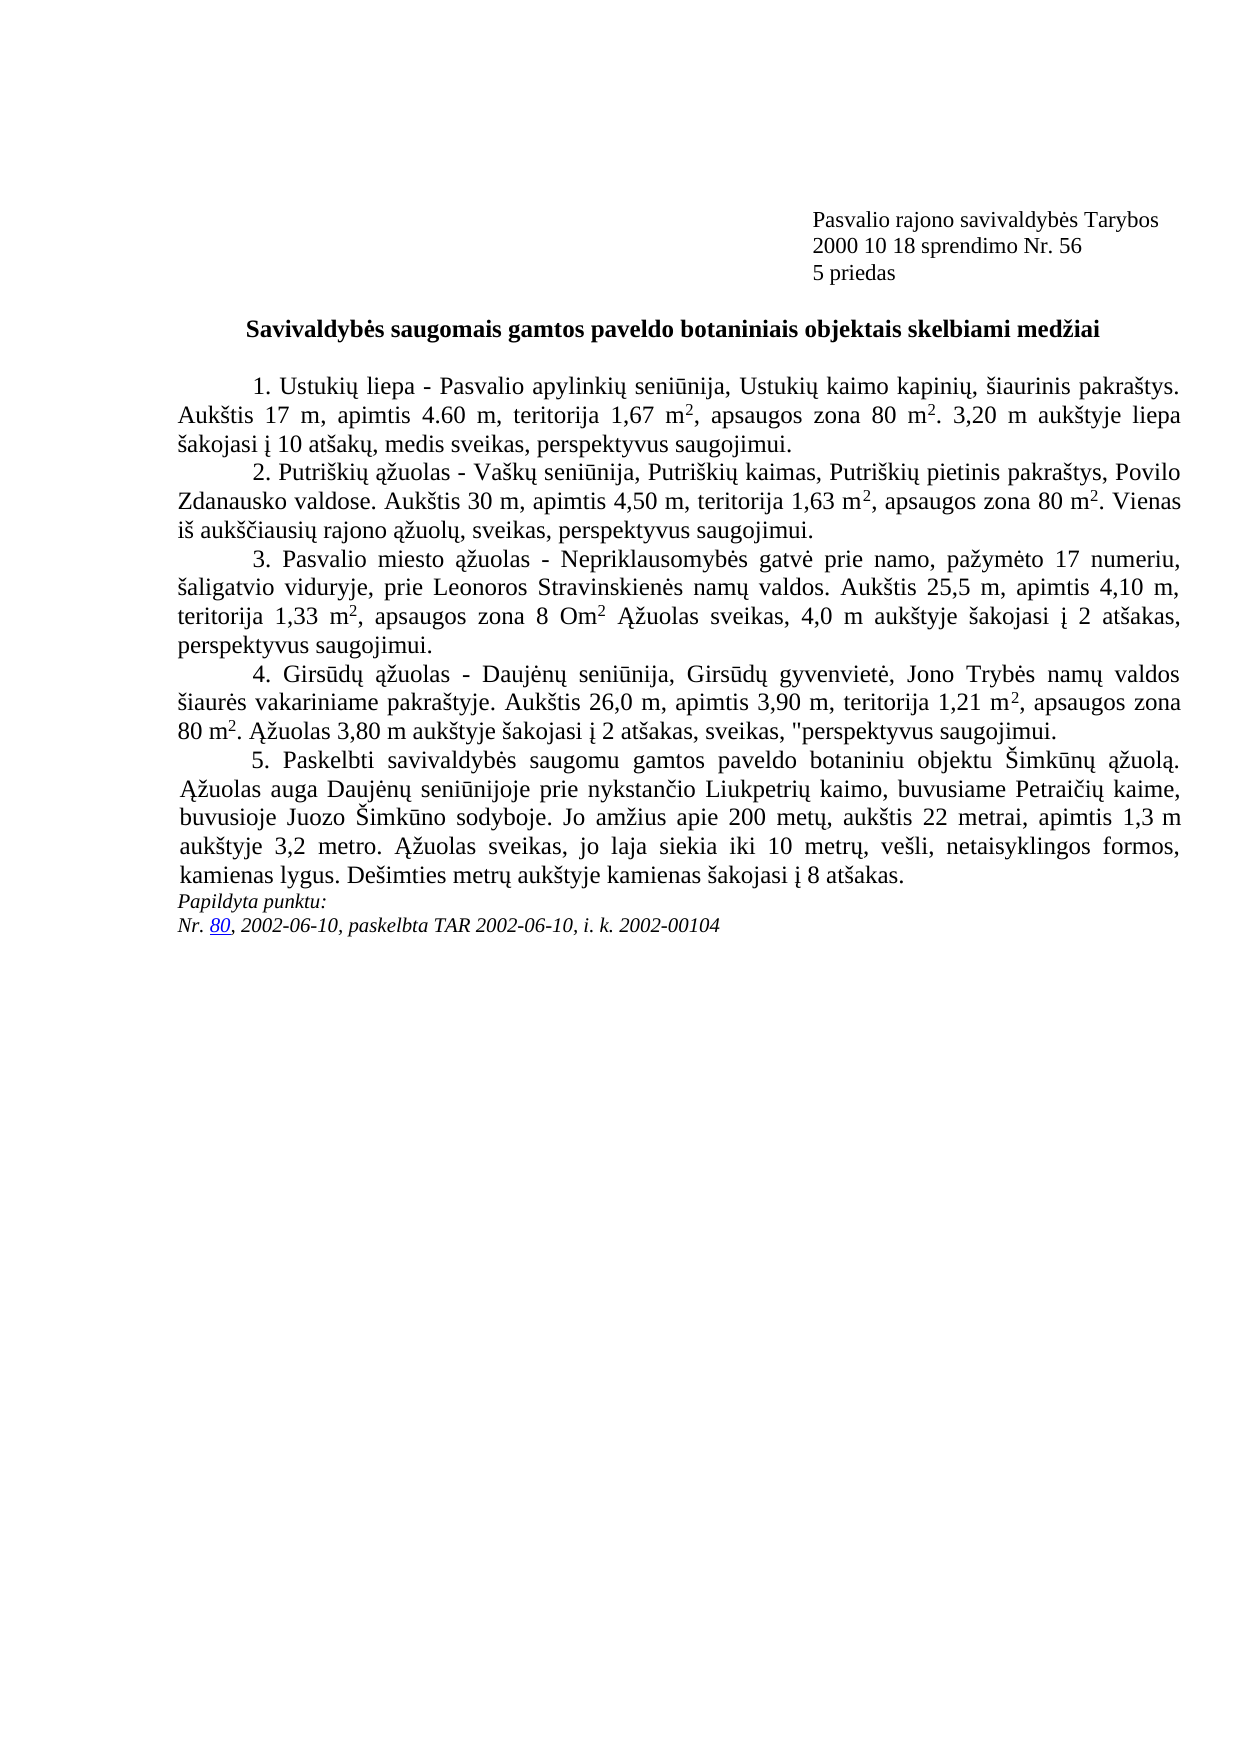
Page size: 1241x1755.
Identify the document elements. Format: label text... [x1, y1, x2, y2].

text Papildyta punktu: [177, 889, 1181, 913]
text 2000 10 18 sprendimo Nr. 56 [812, 232, 1181, 259]
text 1. Ustukių liepa - Pasvalio apylinkių seniūnija, Ustukių kaimo kapinių, šiaurinis pakraštys. Aukštis 17 m, apimtis 4.60 m, teritorija 1,67 m2, apsaugos zona 80 m2. 3,20 m aukštyje liepa šakojasi į 10 atšakų, medis sveikas, perspektyvus saugojimui. [177, 371, 1181, 457]
text Savivaldybės saugomais gamtos paveldo botaniniais objektais skelbiami medžiai [177, 314, 1169, 342]
text 2. Putriškių ąžuolas - Vaškų seniūnija, Putriškių kaimas, Putriškių pietinis pakraštys, Povilo Zdanausko valdose. Aukštis 30 m, apimtis 4,50 m, teritorija 1,63 m2, apsaugos zona 80 m2. Vienas iš aukščiausių rajono ąžuolų, sveikas, perspektyvus saugojimui. [177, 457, 1181, 544]
text 3. Pasvalio miesto ąžuolas - Nepriklausomybės gatvė prie namo, pažymėto 17 numeriu, šaligatvio viduryje, prie Leonoros Stravinskienės namų valdos. Aukštis 25,5 m, apimtis 4,10 m, teritorija 1,33 m2, apsaugos zona 8 Om2 Ąžuolas sveikas, 4,0 m aukštyje šakojasi į 2 atšakas, perspektyvus saugojimui. [177, 544, 1181, 659]
text 5 priedas [812, 259, 1181, 285]
text 5. Paskelbti savivaldybės saugomu gamtos paveldo botaniniu objektu Šimkūnų ąžuolą. Ąžuolas auga Daujėnų seniūnijoje prie nykstančio Liukpetrių kaimo, buvusiame Petraičių kaime, buvusioje Juozo Šimkūno sodyboje. Jo amžius apie 200 metų, aukštis 22 metrai, apimtis 1,3 m aukštyje 3,2 metro. Ąžuolas sveikas, jo laja siekia iki 10 metrų, vešli, netaisyklingos formos, kamienas lygus. Dešimties metrų aukštyje kamienas šakojasi į 8 atšakas. [179, 745, 1181, 889]
text 4. Girsūdų ąžuolas - Daujėnų seniūnija, Girsūdų gyvenvietė, Jono Trybės namų valdos šiaurės vakariniame pakraštyje. Aukštis 26,0 m, apimtis 3,90 m, teritorija 1,21 m2, apsaugos zona 80 m2. Ąžuolas 3,80 m aukštyje šakojasi į 2 atšakas, sveikas, "perspektyvus saugojimui. [177, 659, 1181, 745]
text Nr. 80, 2002-06-10, paskelbta TAR 2002-06-10, i. k. 2002-00104 [177, 913, 1181, 937]
text Pasvalio rajono savivaldybės Tarybos [812, 206, 1181, 232]
